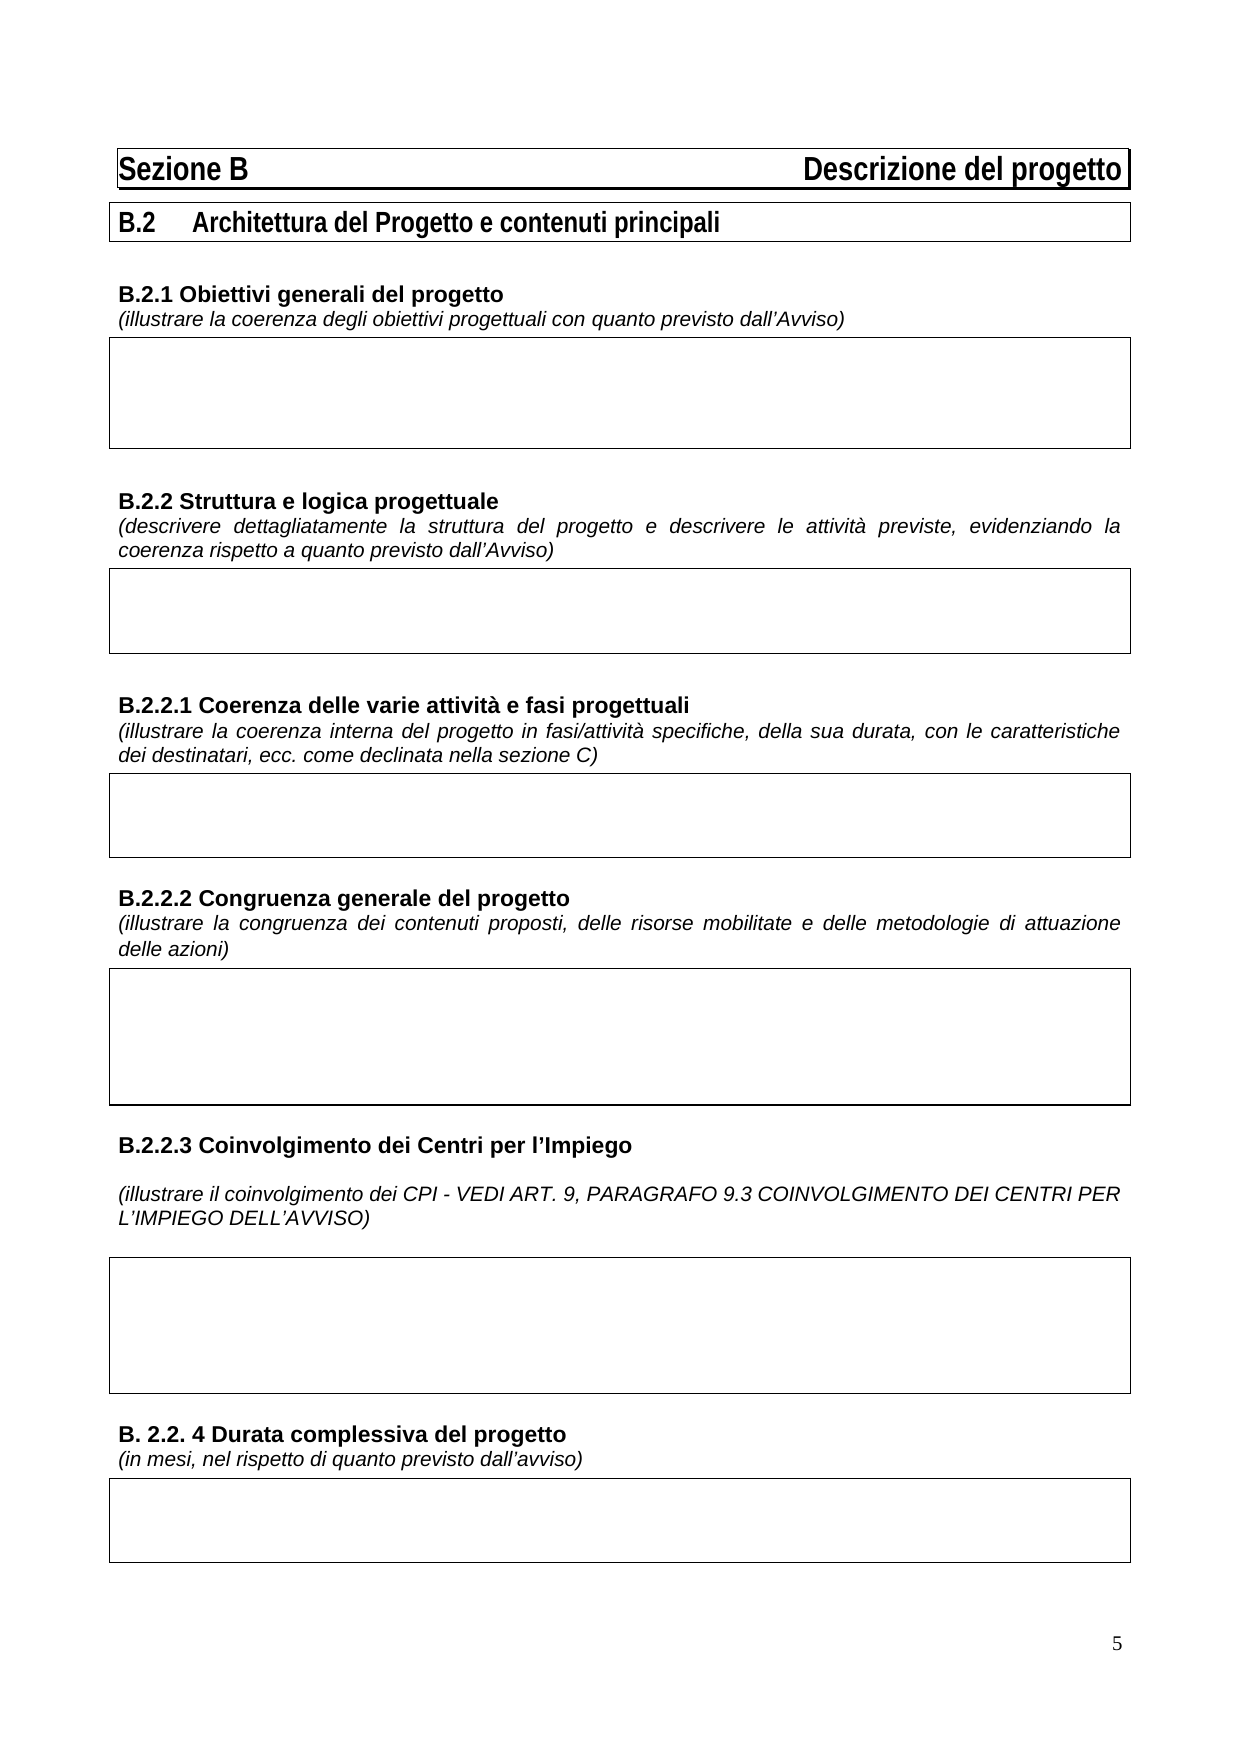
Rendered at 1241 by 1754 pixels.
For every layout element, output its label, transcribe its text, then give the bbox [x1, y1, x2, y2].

text (illustrare la coerenza interna del progetto in fasi/attività specifiche, della sua durata, con le caratteristiche dei destinatari, ecc. come declinata nella sezione C) [118, 719, 1122, 767]
text (illustrare la coerenza degli obiettivi progettuali con quanto previsto dall’Avviso) [118, 307, 1122, 331]
text B.2.2.3 Coinvolgimento dei Centri per l’Impiego [118, 1132, 1122, 1158]
text (illustrare il coinvolgimento dei CPI - VEDI ART. 9, PARAGRAFO 9.3 COINVOLGIMENTO DEI CENTRI PER L’IMPIEGO DELL’AVVISO) [118, 1182, 1122, 1230]
text B.2.2 Struttura e logica progettuale [118, 488, 1122, 514]
text B.2.1 Obiettivi generali del progetto [118, 281, 1122, 307]
text B.2.2.2 Congruenza generale del progetto [118, 885, 1122, 911]
text B. 2.2. 4 Durata complessiva del progetto [118, 1421, 1122, 1447]
text (illustrare la congruenza dei contenuti proposti, delle risorse mobilitate e delle metodologie di attuazione delle azioni) [118, 911, 1122, 961]
text (in mesi, nel rispetto di quanto previsto dall’avviso) [118, 1447, 1122, 1471]
text B.2 Architettura del Progetto e contenuti principali [110, 203, 1130, 241]
text B.2.2.1 Coerenza delle varie attività e fasi progettuali [118, 692, 1122, 719]
text (descrivere dettagliatamente la struttura del progetto e descrivere le attività previste, evidenziando la coerenza rispetto a quanto previsto dall’Avviso) [118, 514, 1122, 562]
subtitle Sezione B Descrizione del progetto [118, 149, 1128, 187]
